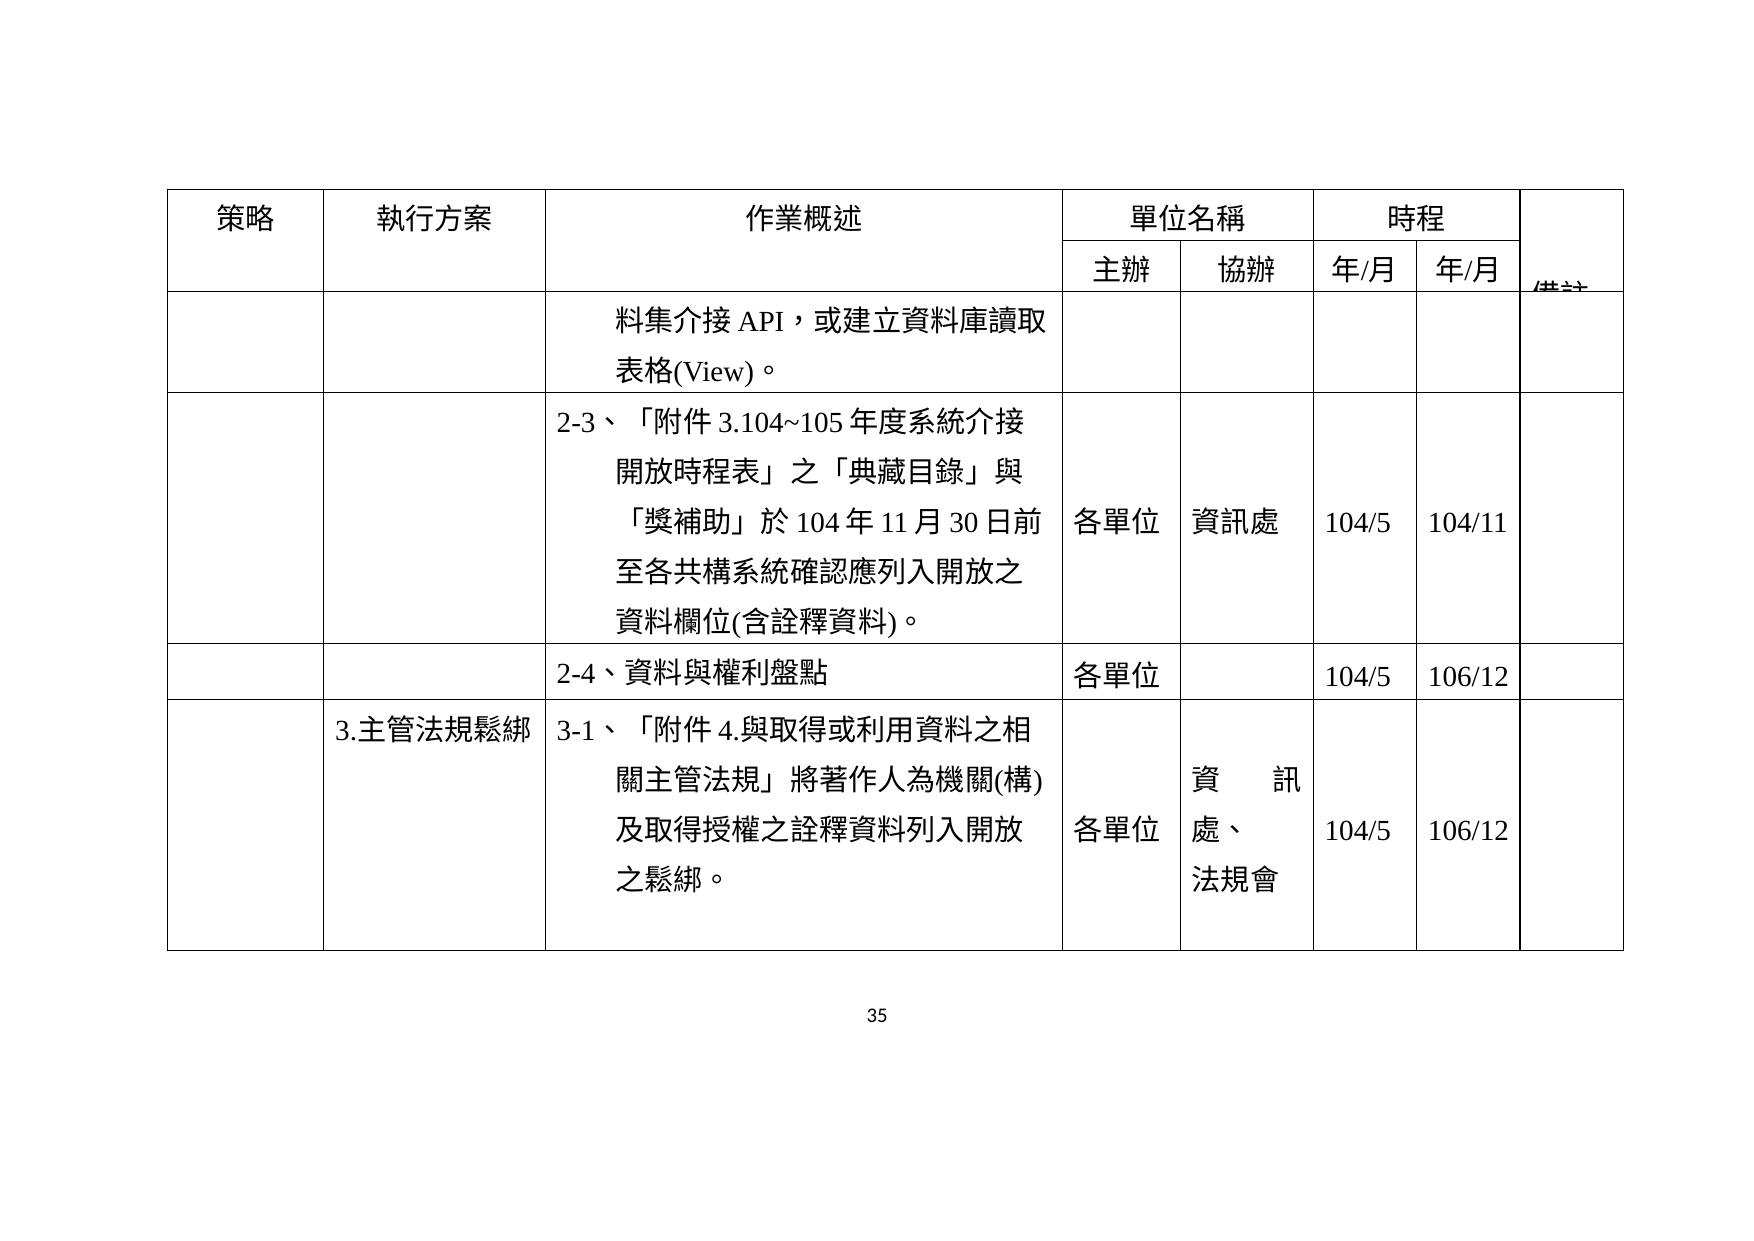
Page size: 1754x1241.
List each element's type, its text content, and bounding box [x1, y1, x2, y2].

table_cell 106/12 [1417, 644, 1519, 699]
table_cell 104/5 [1314, 700, 1416, 950]
table_cell 2-4、資料與權利盤點 [546, 644, 1062, 699]
table_cell [1181, 644, 1313, 699]
table_cell 主辦 [1063, 241, 1180, 291]
table_cell 各單位 [1063, 393, 1180, 643]
table_cell 年/月 [1314, 241, 1416, 291]
table_cell 104/5 [1314, 393, 1416, 643]
table_cell [168, 700, 323, 950]
table_header 單位名稱 [1063, 190, 1313, 239]
table_cell [324, 393, 545, 643]
table_cell 協辦 [1181, 241, 1313, 291]
table_cell 年/月 [1417, 241, 1519, 291]
table_cell [1521, 700, 1623, 950]
table_cell [1521, 292, 1623, 392]
table_cell 104/11 [1417, 393, 1519, 643]
table_cell 3.主管法規鬆綁 [324, 700, 545, 950]
table_cell 各單位 [1063, 700, 1180, 950]
table_cell [1521, 393, 1623, 643]
table_cell [168, 292, 323, 392]
table_cell 資訊處 [1181, 393, 1313, 643]
table_cell [1417, 292, 1519, 392]
table_cell 各單位 [1063, 644, 1180, 699]
table_header 時程 [1314, 190, 1519, 239]
table_cell 2-3、「附件3.104~105年度系統介接開放時程表」之「典藏目錄」與「獎補助」於104年11月30日前至各共構系統確認應列入開放之資料欄位(含詮釋資料)。 [546, 393, 1062, 643]
table_header 策略 [168, 190, 323, 291]
table_cell [1314, 292, 1416, 392]
table_cell 料集介接API，或建立資料庫讀取表格(View)。 [546, 292, 1062, 392]
table_cell [1521, 644, 1623, 699]
table_cell [168, 644, 323, 699]
table_cell [324, 292, 545, 392]
table_header [1521, 190, 1623, 291]
table_cell [1181, 292, 1313, 392]
table_header 執行方案 [324, 190, 545, 291]
table_cell [324, 644, 545, 699]
table_cell 資訊處、 法規會 [1181, 700, 1313, 950]
table_header 作業概述 [546, 190, 1062, 291]
table_cell 106/12 [1417, 700, 1519, 950]
table_cell [168, 393, 323, 643]
table_cell 3-1、「附件4.與取得或利用資料之相關主管法規」將著作人為機關(構)及取得授權之詮釋資料列入開放之鬆綁。 [546, 700, 1062, 950]
table_cell [1063, 292, 1180, 392]
table_cell 104/5 [1314, 644, 1416, 699]
